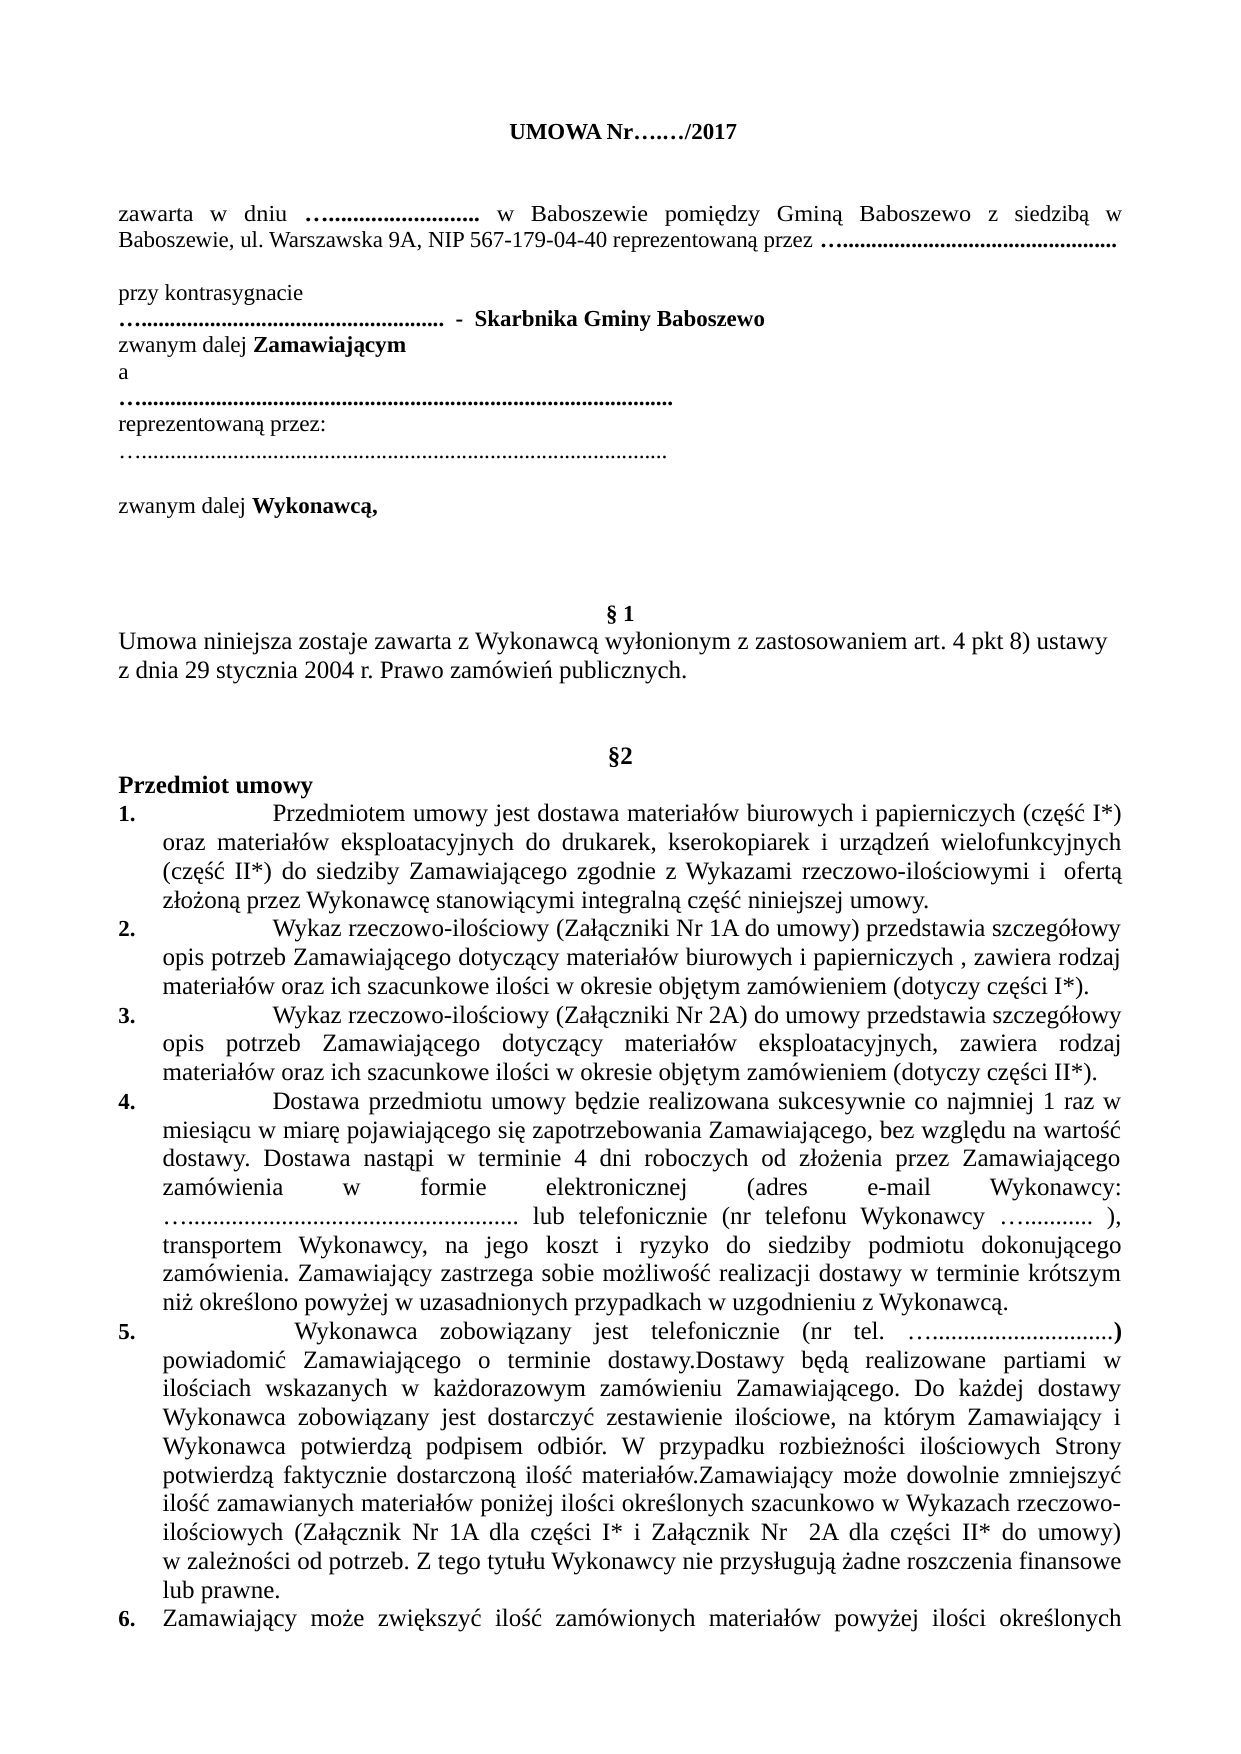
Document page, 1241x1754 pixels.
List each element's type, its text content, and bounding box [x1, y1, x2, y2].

list Dostawa przedmiotu umowy będzie realizowana sukcesywnie co najmniej 1 raz w miesiącu w miarę pojawiającego się zapotrzebowania Zamawiającego, bez względu na wartość dostawy. Dostawa nastąpi w terminie 4 dni roboczych od złożenia przez Zamawiającego zamówienia w formie elektronicznej (adres e-mail Wykonawcy: …..................................................... lub telefonicznie (nr telefonu Wykonawcy …........... ), transportem Wykonawcy, na jego koszt i ryzyko do siedziby podmiotu dokonującego zamówienia. Zamawiający zastrzega sobie możliwość realizacji dostawy w terminie krótszym niż określono powyżej w uzasadnionych przypadkach w uzgodnieniu z Wykonawcą. [118, 1086, 1122, 1316]
text zwanym dalej Zamawiającym [118, 331, 1122, 358]
text …..................................................... - Skarbnika Gminy Baboszewo [118, 305, 1122, 331]
text zawarta w dniu …......................... w Baboszewie pomiędzy Gminą Baboszewo z siedzibą w Baboszewie, ul. Warszawska 9A, NIP 567-179-04-40 reprezentowaną przez …................................................ [118, 199, 1122, 252]
list Zamawiający może zwiększyć ilość zamówionych materiałów powyżej ilości określonych [118, 1603, 1122, 1632]
text §2 [118, 741, 1122, 770]
text Umowa niniejsza zostaje zawarta z Wykonawcą wyłonionym z zastosowaniem art. 4 pkt 8) ustawy z dnia 29 stycznia 2004 r. Prawo zamówień publicznych. [118, 626, 1122, 683]
text …............................................................................................ [118, 437, 1122, 463]
text …............................................................................................. [118, 384, 1122, 410]
text UMOWA Nr….…/2017 [192, 118, 1122, 144]
list Wykonawca zobowiązany jest telefonicznie (nr tel. ….............................) powiadomić Zamawiającego o terminie dostawy.Dostawy będą realizowane partiami w ilościach wskazanych w każdorazowym zamówieniu Zamawiającego. Do każdej dostawy Wykonawca zobowiązany jest dostarczyć zestawienie ilościowe, na którym Zamawiający i Wykonawca potwierdzą podpisem odbiór. W przypadku rozbieżności ilościowych Strony potwierdzą faktycznie dostarczoną ilość materiałów.Zamawiający może dowolnie zmniejszyć ilość zamawianych materiałów poniżej ilości określonych szacunkowo w Wykazach rzeczowo-ilościowych (Załącznik Nr 1A dla części I* i Załącznik Nr 2A dla części II* do umowy) w zależności od potrzeb. Z tego tytułu Wykonawcy nie przysługują żadne roszczenia finansowe lub prawne. [118, 1316, 1122, 1603]
list Przedmiotem umowy jest dostawa materiałów biurowych i papierniczych (część I*) oraz materiałów eksploatacyjnych do drukarek, kserokopiarek i urządzeń wielofunkcyjnych (część II*) do siedziby Zamawiającego zgodnie z Wykazami rzeczowo-ilościowymi i ofertą złożoną przez Wykonawcę stanowiącymi integralną część niniejszej umowy. [118, 798, 1122, 913]
text przy kontrasygnacie [118, 279, 1122, 305]
text Przedmiot umowy [118, 770, 1122, 798]
text a [118, 358, 1122, 384]
text § 1 [118, 600, 1122, 626]
text reprezentowaną przez: [118, 410, 1122, 437]
list Wykaz rzeczowo-ilościowy (Załączniki Nr 1A do umowy) przedstawia szczegółowy opis potrzeb Zamawiającego dotyczący materiałów biurowych i papierniczych , zawiera rodzaj materiałów oraz ich szacunkowe ilości w okresie objętym zamówieniem (dotyczy części I*). [118, 913, 1122, 1000]
list Wykaz rzeczowo-ilościowy (Załączniki Nr 2A) do umowy przedstawia szczegółowy opis potrzeb Zamawiającego dotyczący materiałów eksploatacyjnych, zawiera rodzaj materiałów oraz ich szacunkowe ilości w okresie objętym zamówieniem (dotyczy części II*). [118, 1000, 1122, 1086]
text zwanym dalej Wykonawcą, [118, 492, 1122, 518]
